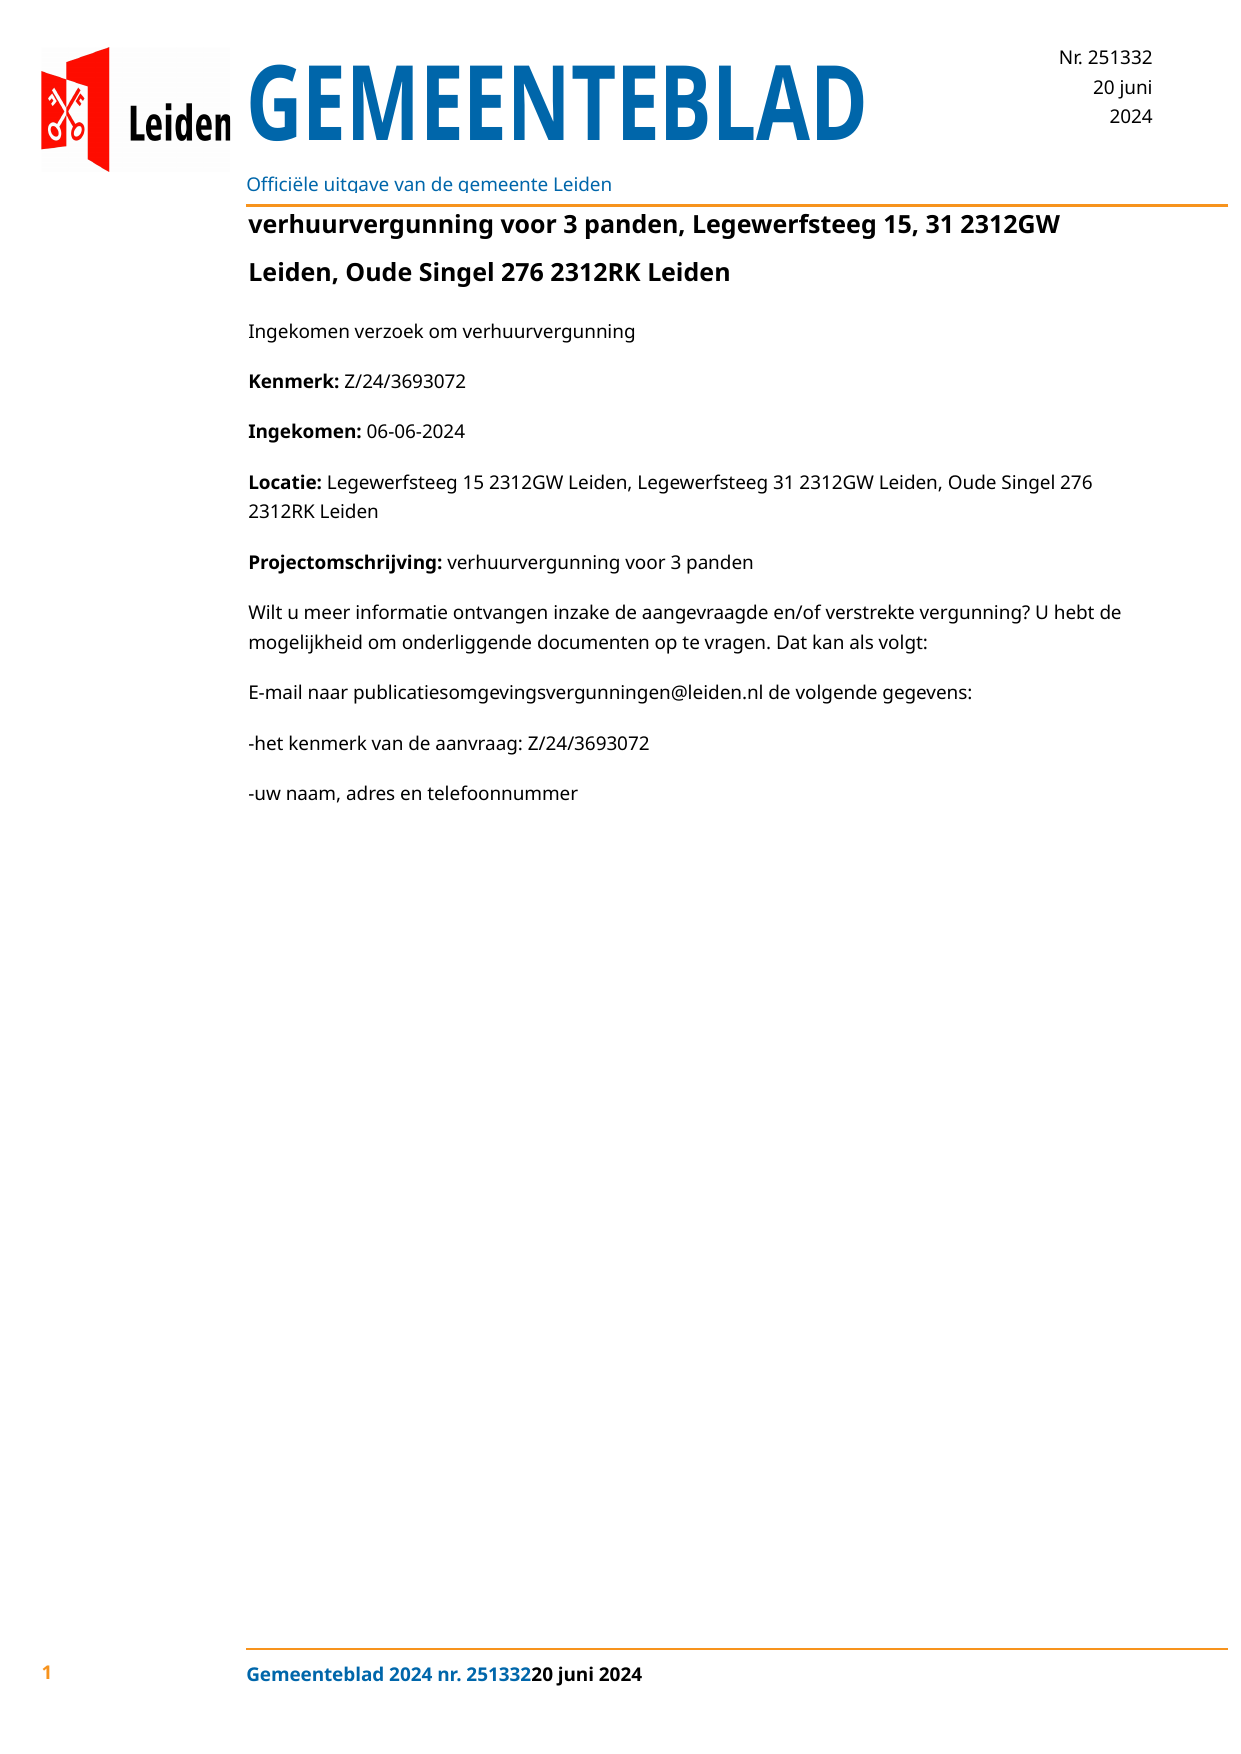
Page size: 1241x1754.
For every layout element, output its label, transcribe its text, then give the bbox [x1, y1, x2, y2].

picture [41, 47, 231, 172]
text Ingekomen verzoek om verhuurvergunning [248, 318, 1152, 344]
text Wilt u meer informatie ontvangen inzake de aangevraagde en/of verstrekte vergunning? U hebt de mogelijkheid om onderliggende documenten op te vragen. Dat kan als volgt: [248, 599, 1152, 655]
text E-mail naar publicatiesomgevingsvergunningen@leiden.nl de volgende gegevens: [248, 679, 1152, 705]
text -uw naam, adres en telefoonnummer [248, 780, 1152, 806]
text -het kenmerk van de aanvraag: Z/24/3693072 [248, 730, 1152, 756]
text verhuurvergunning voor 3 panden, Legewerfsteeg 15, 31 2312GW Leiden, Oude Singel 276 2312RK Leiden [248, 207, 1152, 288]
text Ingekomen: 06-06-2024 [248, 419, 1152, 444]
text Projectomschrijving: verhuurvergunning voor 3 panden [248, 549, 1152, 575]
text Locatie: Legewerfsteeg 15 2312GW Leiden, Legewerfsteeg 31 2312GW Leiden, Oude Singel 276 2312RK Leiden [248, 469, 1152, 524]
text Kenmerk: Z/24/3693072 [248, 368, 1152, 394]
